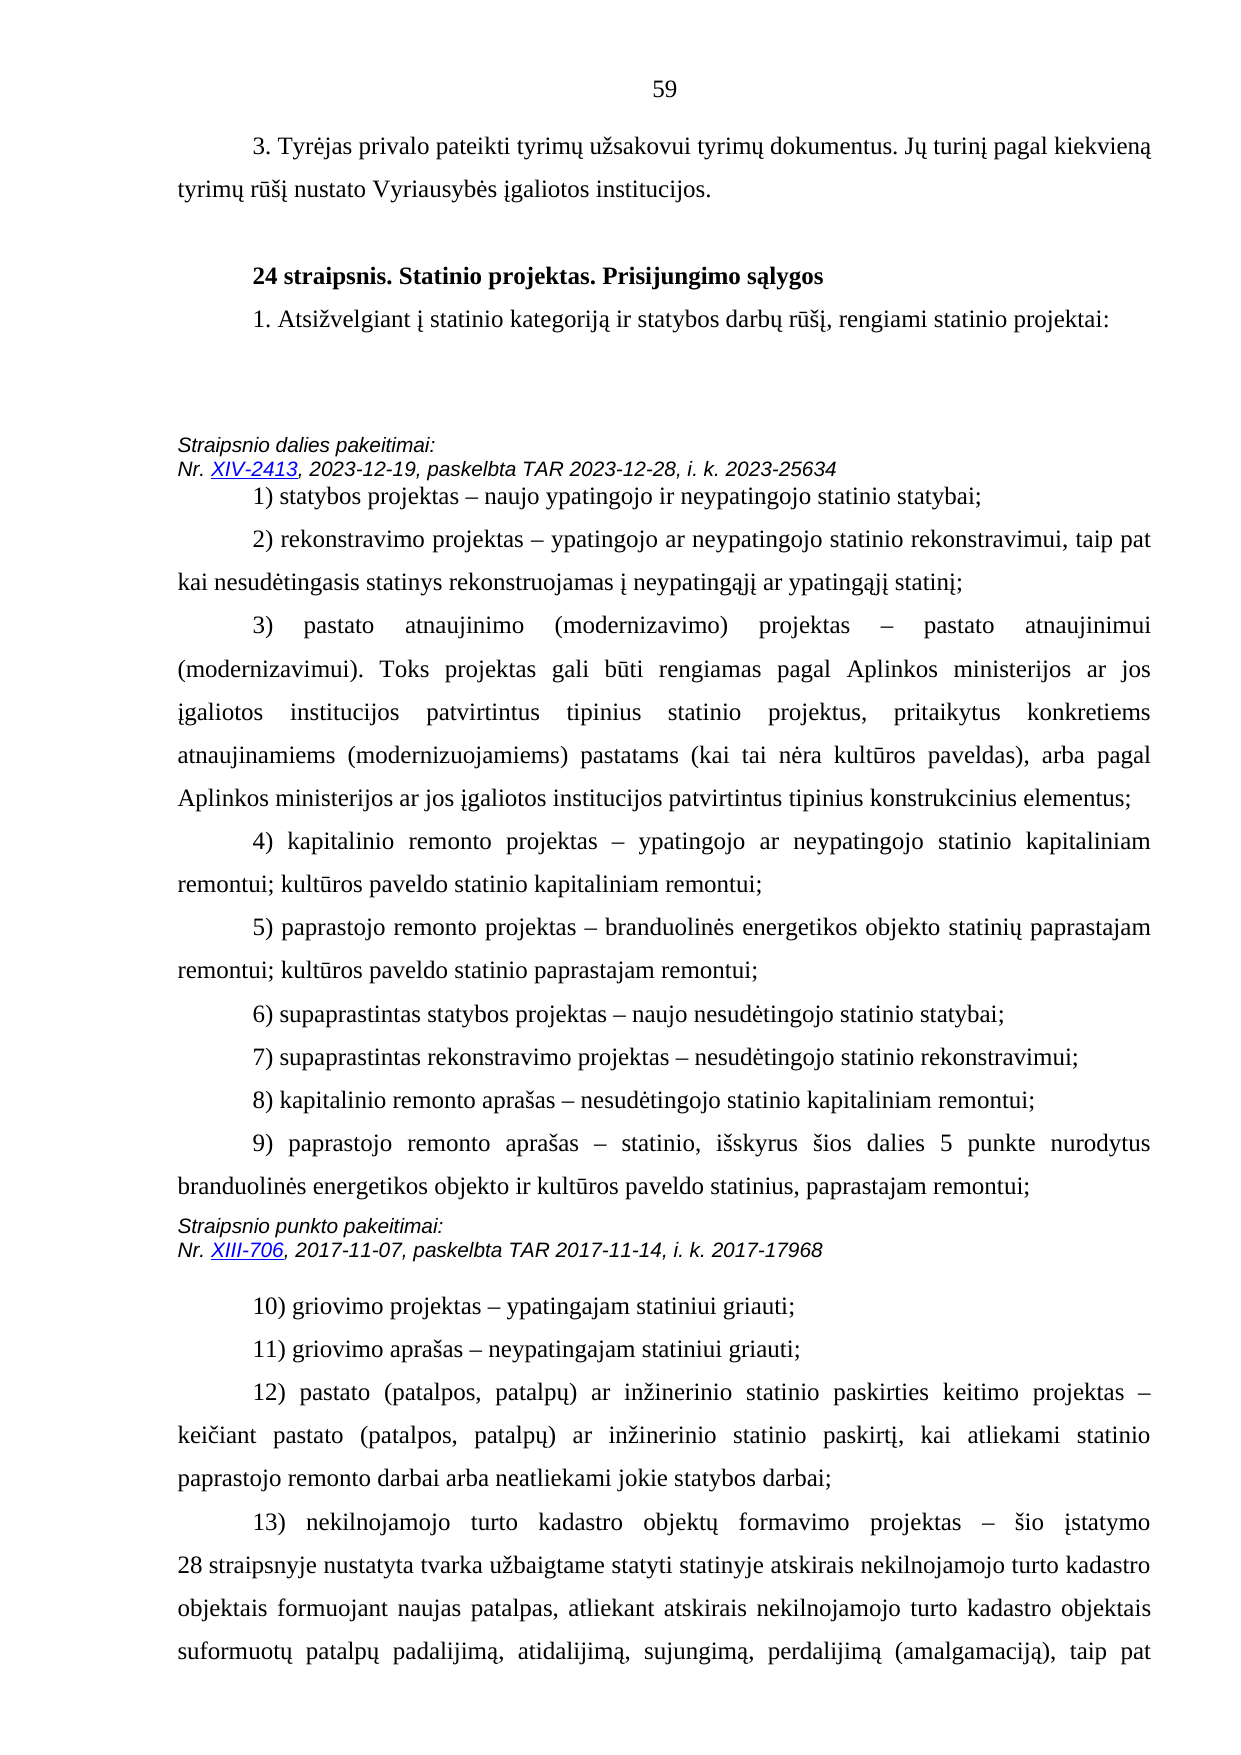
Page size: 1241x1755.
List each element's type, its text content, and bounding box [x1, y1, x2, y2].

text Nr. XIII-706, 2017-11-07, paskelbta TAR 2017-11-14, i. k. 2017-17968 [177, 1238, 1152, 1262]
text 5) paprastojo remonto projektas – branduolinės energetikos objekto statinių paprastajam remontui; kultūros paveldo statinio paprastajam remontui; [177, 912, 1152, 984]
text 13) nekilnojamojo turto kadastro objektų formavimo projektas – šio įstatymo 28 straipsnyje nustatyta tvarka užbaigtame statyti statinyje atskirais nekilnojamojo turto kadastro objektais formuojant naujas patalpas, atliekant atskirais nekilnojamojo turto kadastro objektais suformuotų patalpų padalijimą, atidalijimą, sujungimą, perdalijimą (amalgamaciją), taip pat [177, 1507, 1152, 1665]
text Nr. XIV-2413, 2023-12-19, paskelbta TAR 2023-12-28, i. k. 2023-25634 [177, 457, 1152, 481]
text 6) supaprastintas statybos projektas – naujo nesudėtingojo statinio statybai; [177, 999, 1152, 1027]
text 3) pastato atnaujinimo (modernizavimo) projektas – pastato atnaujinimui (modernizavimui). Toks projektas gali būti rengiamas pagal Aplinkos ministerijos ar jos įgaliotos institucijos patvirtintus tipinius statinio projektus, pritaikytus konkretiems atnaujinamiems (modernizuojamiems) pastatams (kai tai nėra kultūros paveldas), arba pagal Aplinkos ministerijos ar jos įgaliotos institucijos patvirtintus tipinius konstrukcinius elementus; [177, 611, 1152, 812]
text 2) rekonstravimo projektas – ypatingojo ar neypatingojo statinio rekonstravimui, taip pat kai nesudėtingasis statinys rekonstruojamas į neypatingąjį ar ypatingąjį statinį; [177, 524, 1152, 596]
text 8) kapitalinio remonto aprašas – nesudėtingojo statinio kapitaliniam remontui; [177, 1085, 1152, 1114]
text 10) griovimo projektas – ypatingajam statiniui griauti; [177, 1291, 1152, 1320]
text 1. Atsižvelgiant į statinio kategoriją ir statybos darbų rūšį, rengiami statinio projektai: [177, 304, 1152, 333]
text Straipsnio punkto pakeitimai: [177, 1214, 1152, 1238]
text Straipsnio dalies pakeitimai: [177, 433, 1152, 457]
text 11) griovimo aprašas – neypatingajam statiniui griauti; [177, 1334, 1152, 1363]
text 4) kapitalinio remonto projektas – ypatingojo ar neypatingojo statinio kapitaliniam remontui; kultūros paveldo statinio kapitaliniam remontui; [177, 826, 1152, 898]
text 9) paprastojo remonto aprašas – statinio, išskyrus šios dalies 5 punkte nurodytus branduolinės energetikos objekto ir kultūros paveldo statinius, paprastajam remontui; [177, 1128, 1152, 1200]
text 3. Tyrėjas privalo pateikti tyrimų užsakovui tyrimų dokumentus. Jų turinį pagal kiekvieną tyrimų rūšį nustato Vyriausybės įgaliotos institucijos. [177, 131, 1152, 203]
text 24 straipsnis. Statinio projektas. Prisijungimo sąlygos [177, 261, 1152, 289]
text 12) pastato (patalpos, patalpų) ar inžinerinio statinio paskirties keitimo projektas –keičiant pastato (patalpos, patalpų) ar inžinerinio statinio paskirtį, kai atliekami statinio paprastojo remonto darbai arba neatliekami jokie statybos darbai; [177, 1377, 1152, 1492]
text 7) supaprastintas rekonstravimo projektas – nesudėtingojo statinio rekonstravimui; [177, 1042, 1152, 1071]
text 1) statybos projektas – naujo ypatingojo ir neypatingojo statinio statybai; [177, 481, 1152, 510]
